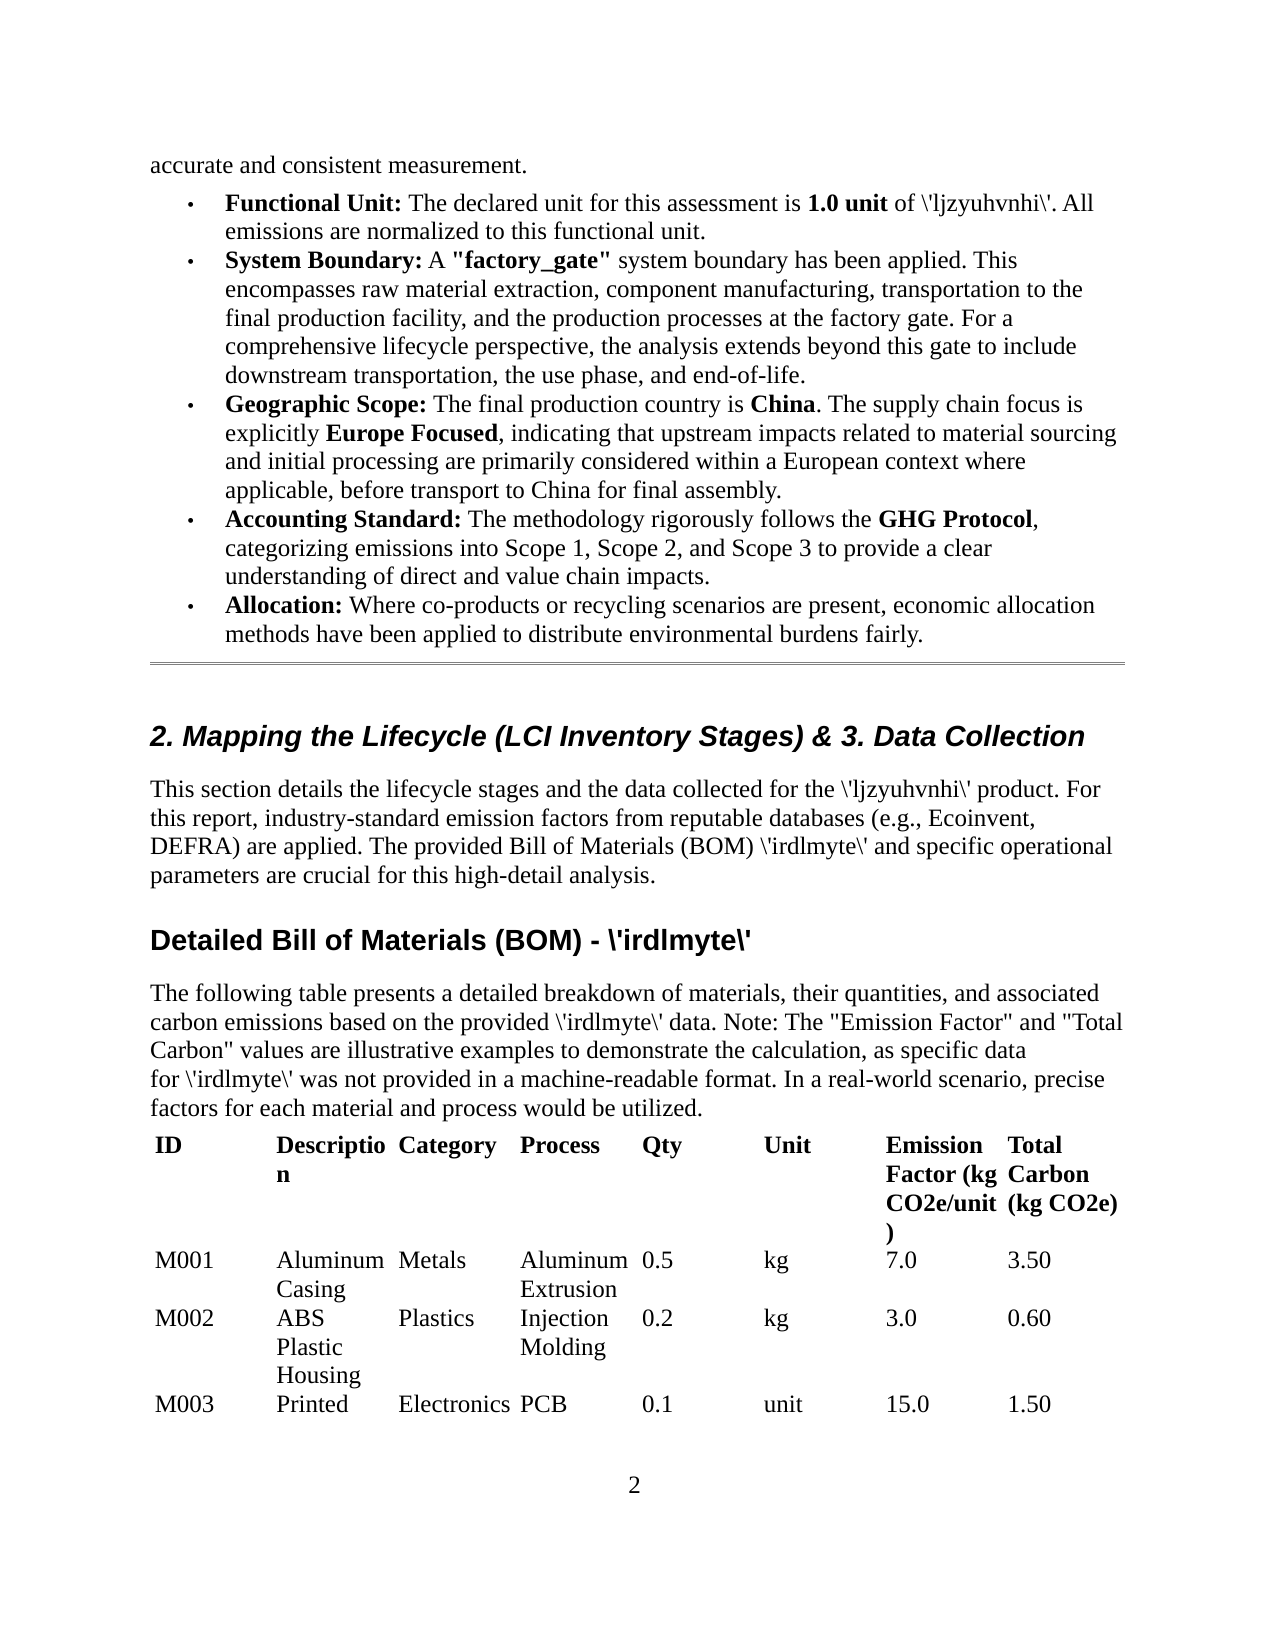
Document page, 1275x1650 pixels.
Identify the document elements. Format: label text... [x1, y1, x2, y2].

table_cell 7.0 [881, 1246, 1003, 1303]
subtitle Detailed Bill of Materials (BOM) - \'irdlmyte\' [150, 923, 1125, 956]
table_cell Printed [272, 1389, 394, 1418]
table_cell Electronics [394, 1389, 516, 1418]
table_cell 3.0 [881, 1303, 1003, 1389]
table_cell 15.0 [881, 1389, 1003, 1418]
subtitle 2. Mapping the Lifecycle (LCI Inventory Stages) & 3. Data Collection [150, 719, 1125, 752]
list Functional Unit: The declared unit for this assessment is 1.0 unit of \'ljzyuhvnhi\'. All emissions are normalized to this functional unit. [187, 188, 1125, 245]
table_cell 0.1 [638, 1389, 759, 1418]
table_header Category [394, 1131, 516, 1246]
table_header Process [516, 1131, 637, 1246]
table_cell 0.5 [638, 1246, 759, 1303]
table_header Unit [759, 1131, 881, 1246]
table_cell 3.50 [1003, 1246, 1125, 1303]
text accurate and consistent measurement. [150, 150, 1125, 179]
table_header Emission Factor (kg CO2e/unit) [881, 1131, 1003, 1246]
table_cell M002 [150, 1303, 272, 1389]
table_cell Aluminum Casing [272, 1246, 394, 1303]
table_header Qty [638, 1131, 759, 1246]
list Geographic Scope: The final production country is China. The supply chain focus is explicitly Europe Focused, indicating that upstream impacts related to material sourcing and initial processing are primarily considered within a European context where applicable, before transport to China for final assembly. [187, 389, 1125, 504]
table_cell 0.60 [1003, 1303, 1125, 1389]
list System Boundary: A "factory_gate" system boundary has been applied. This encompasses raw material extraction, component manufacturing, transportation to the final production facility, and the production processes at the factory gate. For a comprehensive lifecycle perspective, the analysis extends beyond this gate to include downstream transportation, the use phase, and end-of-life. [187, 245, 1125, 389]
table_cell PCB [516, 1389, 637, 1418]
table_cell Injection Molding [516, 1303, 637, 1389]
table_cell unit [759, 1389, 881, 1418]
table_cell ABS Plastic Housing [272, 1303, 394, 1389]
table_cell M001 [150, 1246, 272, 1303]
table_cell kg [759, 1303, 881, 1389]
text This section details the lifecycle stages and the data collected for the \'ljzyuhvnhi\' product. For this report, industry-standard emission factors from reputable databases (e.g., Ecoinvent, DEFRA) are applied. The provided Bill of Materials (BOM) \'irdlmyte\' and specific operational parameters are crucial for this high-detail analysis. [150, 774, 1125, 889]
table_cell M003 [150, 1389, 272, 1418]
table_header ID [150, 1131, 272, 1246]
table_cell 0.2 [638, 1303, 759, 1389]
table_cell Aluminum Extrusion [516, 1246, 637, 1303]
table_header Total Carbon (kg CO2e) [1003, 1131, 1125, 1246]
table_cell Metals [394, 1246, 516, 1303]
table_cell kg [759, 1246, 881, 1303]
list Allocation: Where co-products or recycling scenarios are present, economic allocation methods have been applied to distribute environmental burdens fairly. [187, 590, 1125, 648]
list Accounting Standard: The methodology rigorously follows the GHG Protocol, categorizing emissions into Scope 1, Scope 2, and Scope 3 to provide a clear understanding of direct and value chain impacts. [187, 504, 1125, 590]
table_cell Plastics [394, 1303, 516, 1389]
text The following table presents a detailed breakdown of materials, their quantities, and associated carbon emissions based on the provided \'irdlmyte\' data. Note: The "Emission Factor" and "Total Carbon" values are illustrative examples to demonstrate the calculation, as specific data for \'irdlmyte\' was not provided in a machine-readable format. In a real-world scenario, precise factors for each material and process would be utilized. [150, 978, 1125, 1122]
table_header Description [272, 1131, 394, 1246]
table_cell 1.50 [1003, 1389, 1125, 1418]
